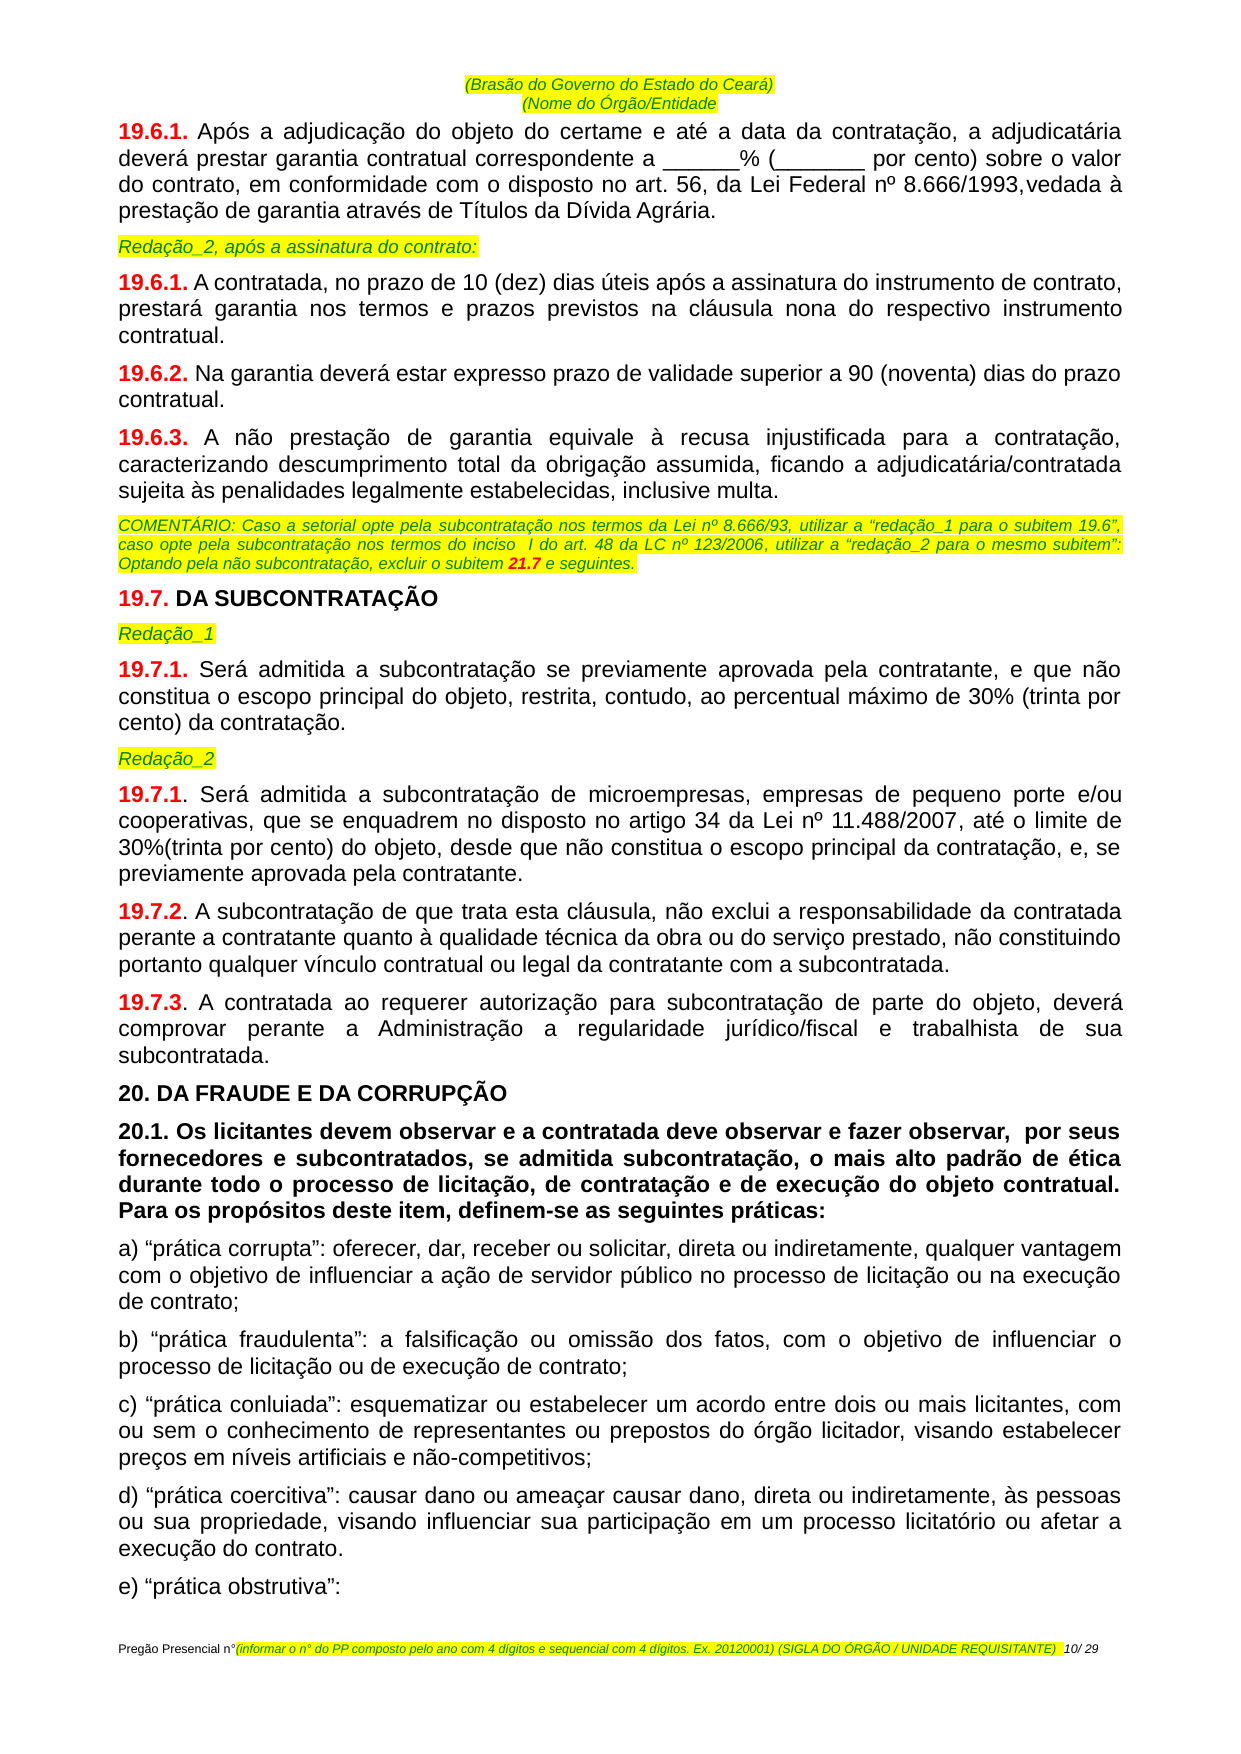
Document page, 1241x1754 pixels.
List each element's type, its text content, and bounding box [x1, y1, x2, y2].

text 19.7.1. Será admitida a subcontratação de microempresas, empresas de pequeno porte e/ou cooperativas, que se enquadrem no disposto no artigo 34 da Lei nº 11.488/2007, até o limite de 30%(trinta por cento) do objeto, desde que não constitua o escopo principal da contratação, e, se previamente aprovada pela contratante. [118, 781, 1122, 886]
text c) “prática conluiada”: esquematizar ou estabelecer um acordo entre dois ou mais licitantes, com ou sem o conhecimento de representantes ou prepostos do órgão licitador, visando estabelecer preços em níveis artificiais e não-competitivos; [118, 1391, 1122, 1470]
text Redação_2 [118, 747, 1122, 769]
text Redação_1 [118, 623, 1122, 644]
text 19.6.1. Após a adjudicação do objeto do certame e até a data da contratação, a adjudicatária deverá prestar garantia contratual correspondente a ______% (_______ por cento) sobre o valor do contrato, em conformidade com o disposto no art. 56, da Lei Federal nº 8.666/1993,vedada à prestação de garantia através de Títulos da Dívida Agrária. [118, 118, 1122, 223]
text d) “prática coercitiva”: causar dano ou ameaçar causar dano, direta ou indiretamente, às pessoas ou sua propriedade, visando influenciar sua participação em um processo licitatório ou afetar a execução do contrato. [118, 1482, 1122, 1561]
text 19.7.1. Será admitida a subcontratação se previamente aprovada pela contratante, e que não constitua o escopo principal do objeto, restrita, contudo, ao percentual máximo de 30% (trinta por cento) da contratação. [118, 656, 1122, 735]
text 19.6.2. Na garantia deverá estar expresso prazo de validade superior a 90 (noventa) dias do prazo contratual. [118, 360, 1122, 412]
text b) “prática fraudulenta”: a falsificação ou omissão dos fatos, com o objetivo de influenciar o processo de licitação ou de execução de contrato; [118, 1326, 1122, 1379]
text 20.1. Os licitantes devem observar e a contratada deve observar e fazer observar, por seus fornecedores e subcontratados, se admitida subcontratação, o mais alto padrão de ética durante todo o processo de licitação, de contratação e de execução do objeto contratual. Para os propósitos deste item, definem-se as seguintes práticas: [118, 1118, 1122, 1223]
text 20. DA FRAUDE E DA CORRUPÇÃO [118, 1080, 1122, 1106]
text e) “prática obstrutiva”: [118, 1573, 1122, 1599]
text 19.7. DA SUBCONTRATAÇÃO [118, 585, 1122, 611]
text COMENTÁRIO: Caso a setorial opte pela subcontratação nos termos da Lei nº 8.666/93, utilizar a “redação_1 para o subitem 19.6”, caso opte pela subcontratação nos termos do inciso I do art. 48 da LC nº 123/2006, utilizar a “redação_2 para o mesmo subitem”: Optando pela não subcontratação, excluir o subitem 21.7 e seguintes. [118, 515, 1123, 573]
text 19.6.1. A contratada, no prazo de 10 (dez) dias úteis após a assinatura do instrumento de contrato, prestará garantia nos termos e prazos previstos na cláusula nona do respectivo instrumento contratual. [118, 269, 1123, 348]
text 19.6.3. A não prestação de garantia equivale à recusa injustificada para a contratação, caracterizando descumprimento total da obrigação assumida, ficando a adjudicatária/contratada sujeita às penalidades legalmente estabelecidas, inclusive multa. [118, 424, 1122, 503]
text 19.7.2. A subcontratação de que trata esta cláusula, não exclui a responsabilidade da contratada perante a contratante quanto à qualidade técnica da obra ou do serviço prestado, não constituindo portanto qualquer vínculo contratual ou legal da contratante com a subcontratada. [118, 898, 1122, 977]
text a) “prática corrupta”: oferecer, dar, receber ou solicitar, direta ou indiretamente, qualquer vantagem com o objetivo de influenciar a ação de servidor público no processo de licitação ou na execução de contrato; [118, 1235, 1122, 1314]
text Redação_2, após a assinatura do contrato: [118, 235, 1123, 257]
text 19.7.3. A contratada ao requerer autorização para subcontratação de parte do objeto, deverá comprovar perante a Administração a regularidade jurídico/fiscal e trabalhista de sua subcontratada. [118, 989, 1123, 1068]
